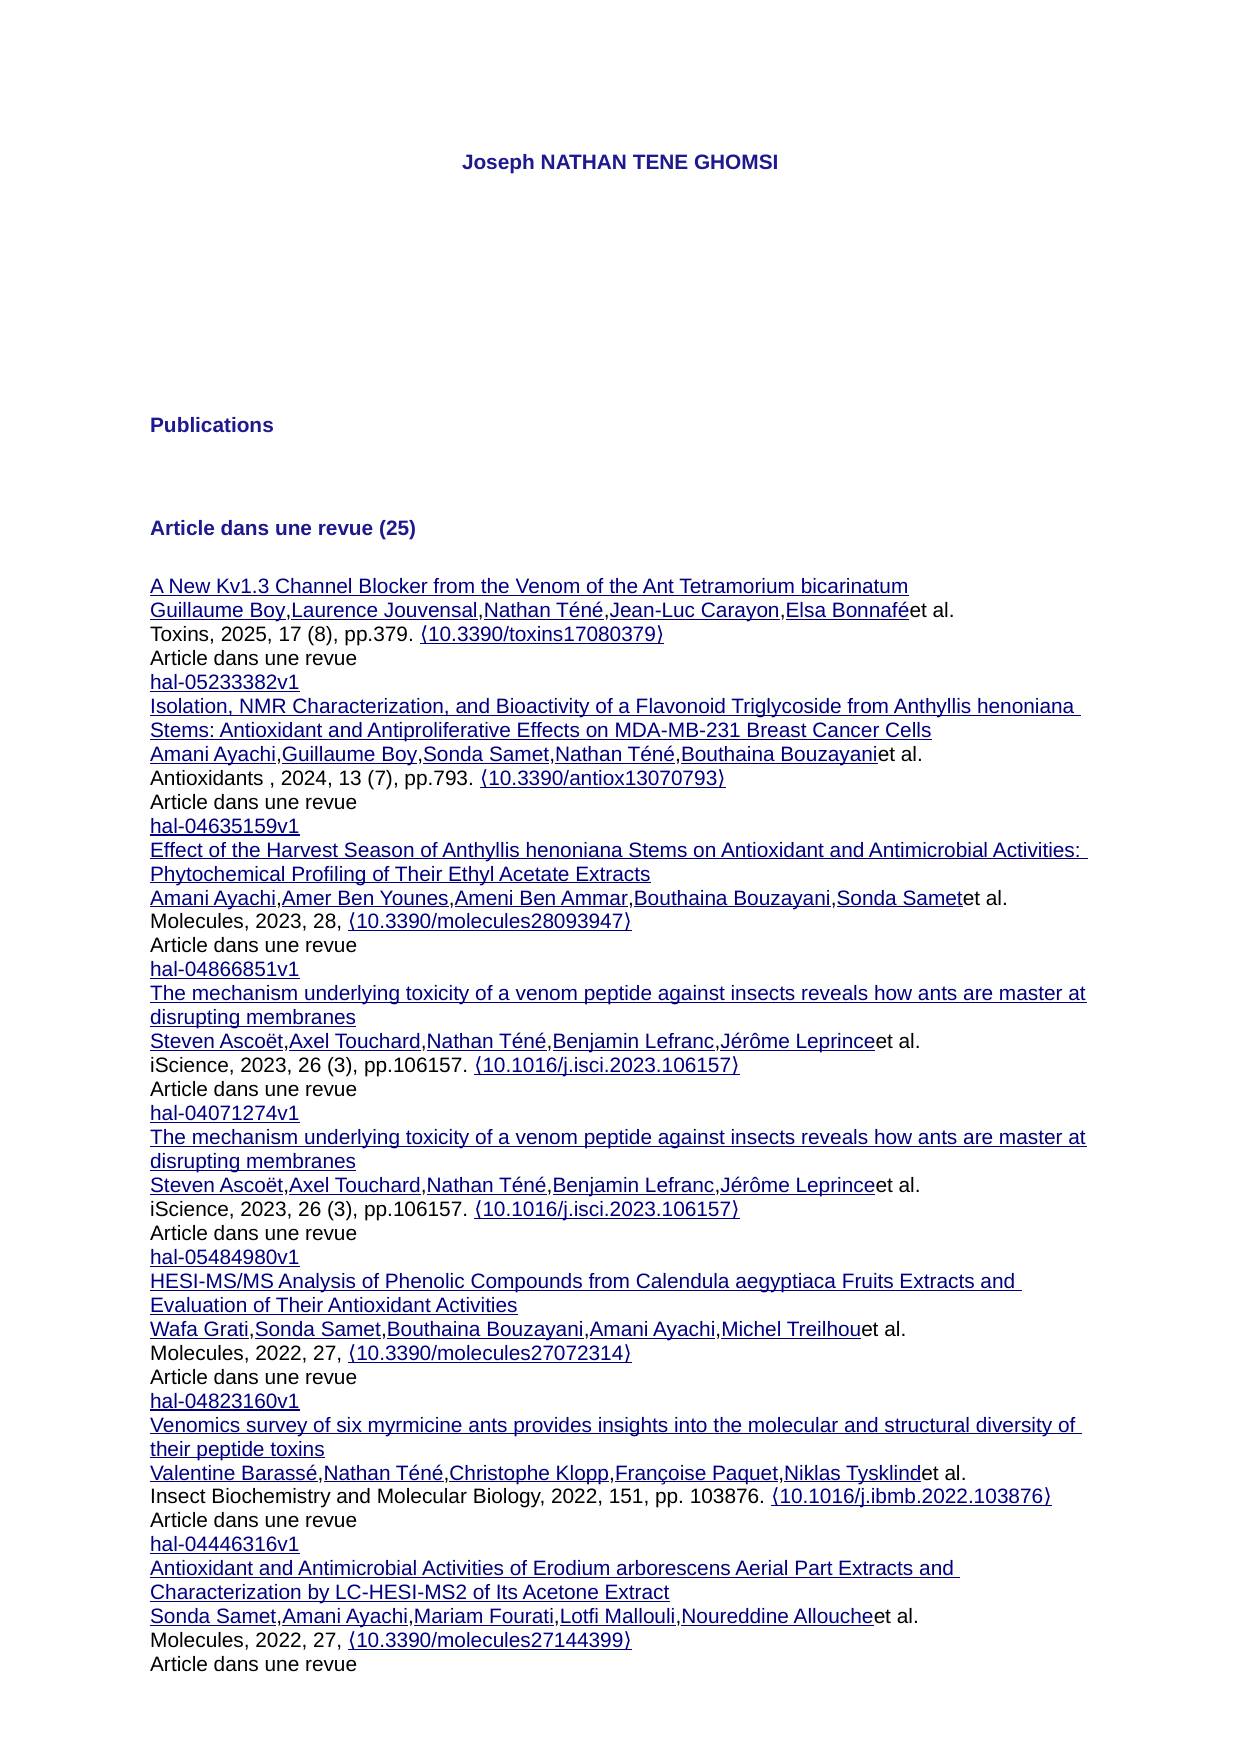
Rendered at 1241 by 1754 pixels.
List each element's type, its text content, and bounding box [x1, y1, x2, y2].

table_header A New Kv1.3 Channel Blocker from the Venom of the Ant Tetramorium bicarinatum Guillaume Boy,Laurence Jouvensal,Nathan Téné,Jean-Luc Carayon,Elsa Bonnaféet al. Toxins, 2025, 17 (8), pp.379. ⟨10.3390/toxins17080379⟩ Article dans une revue hal-05233382v1 [150, 574, 1090, 694]
subtitle Article dans une revue (25) [150, 516, 1090, 539]
subtitle Joseph NATHAN TENE GHOMSI [150, 150, 1090, 174]
table_cell Antioxidant and Antimicrobial Activities of Erodium arborescens Aerial Part Extracts and Characterization by LC-HESI-MS2 of Its Acetone Extract Sonda Samet,Amani Ayachi,Mariam Fourati,Lotfi Mallouli,Noureddine Alloucheet al. Molecules, 2022, 27, ⟨10.3390/molecules27144399⟩ Article dans une revue [150, 1556, 1090, 1676]
table_cell The mechanism underlying toxicity of a venom peptide against insects reveals how ants are master at disrupting membranes Steven Ascoët,Axel Touchard,Nathan Téné,Benjamin Lefranc,Jérôme Leprinceet al. iScience, 2023, 26 (3), pp.106157. ⟨10.1016/j.isci.2023.106157⟩ Article dans une revue hal-05484980v1 [150, 1125, 1090, 1269]
subtitle Publications [150, 412, 1090, 436]
table_cell Isolation, NMR Characterization, and Bioactivity of a Flavonoid Triglycoside from Anthyllis henoniana Stems: Antioxidant and Antiproliferative Effects on MDA-MB-231 Breast Cancer Cells Amani Ayachi,Guillaume Boy,Sonda Samet,Nathan Téné,Bouthaina Bouzayaniet al. Antioxidants , 2024, 13 (7), pp.793. ⟨10.3390/antiox13070793⟩ Article dans une revue hal-04635159v1 [150, 694, 1090, 837]
table_cell Venomics survey of six myrmicine ants provides insights into the molecular and structural diversity of their peptide toxins Valentine Barassé,Nathan Téné,Christophe Klopp,Françoise Paquet,Niklas Tysklindet al. Insect Biochemistry and Molecular Biology, 2022, 151, pp. 103876. ⟨10.1016/j.ibmb.2022.103876⟩ Article dans une revue hal-04446316v1 [150, 1413, 1090, 1556]
table_cell The mechanism underlying toxicity of a venom peptide against insects reveals how ants are master at disrupting membranes Steven Ascoët,Axel Touchard,Nathan Téné,Benjamin Lefranc,Jérôme Leprinceet al. iScience, 2023, 26 (3), pp.106157. ⟨10.1016/j.isci.2023.106157⟩ Article dans une revue hal-04071274v1 [150, 981, 1090, 1125]
table_cell Effect of the Harvest Season of Anthyllis henoniana Stems on Antioxidant and Antimicrobial Activities: Phytochemical Profiling of Their Ethyl Acetate Extracts Amani Ayachi,Amer Ben Younes,Ameni Ben Ammar,Bouthaina Bouzayani,Sonda Sametet al. Molecules, 2023, 28, ⟨10.3390/molecules28093947⟩ Article dans une revue hal-04866851v1 [150, 838, 1090, 981]
table_cell HESI-MS/MS Analysis of Phenolic Compounds from Calendula aegyptiaca Fruits Extracts and Evaluation of Their Antioxidant Activities Wafa Grati,Sonda Samet,Bouthaina Bouzayani,Amani Ayachi,Michel Treilhouet al. Molecules, 2022, 27, ⟨10.3390/molecules27072314⟩ Article dans une revue hal-04823160v1 [150, 1269, 1090, 1412]
